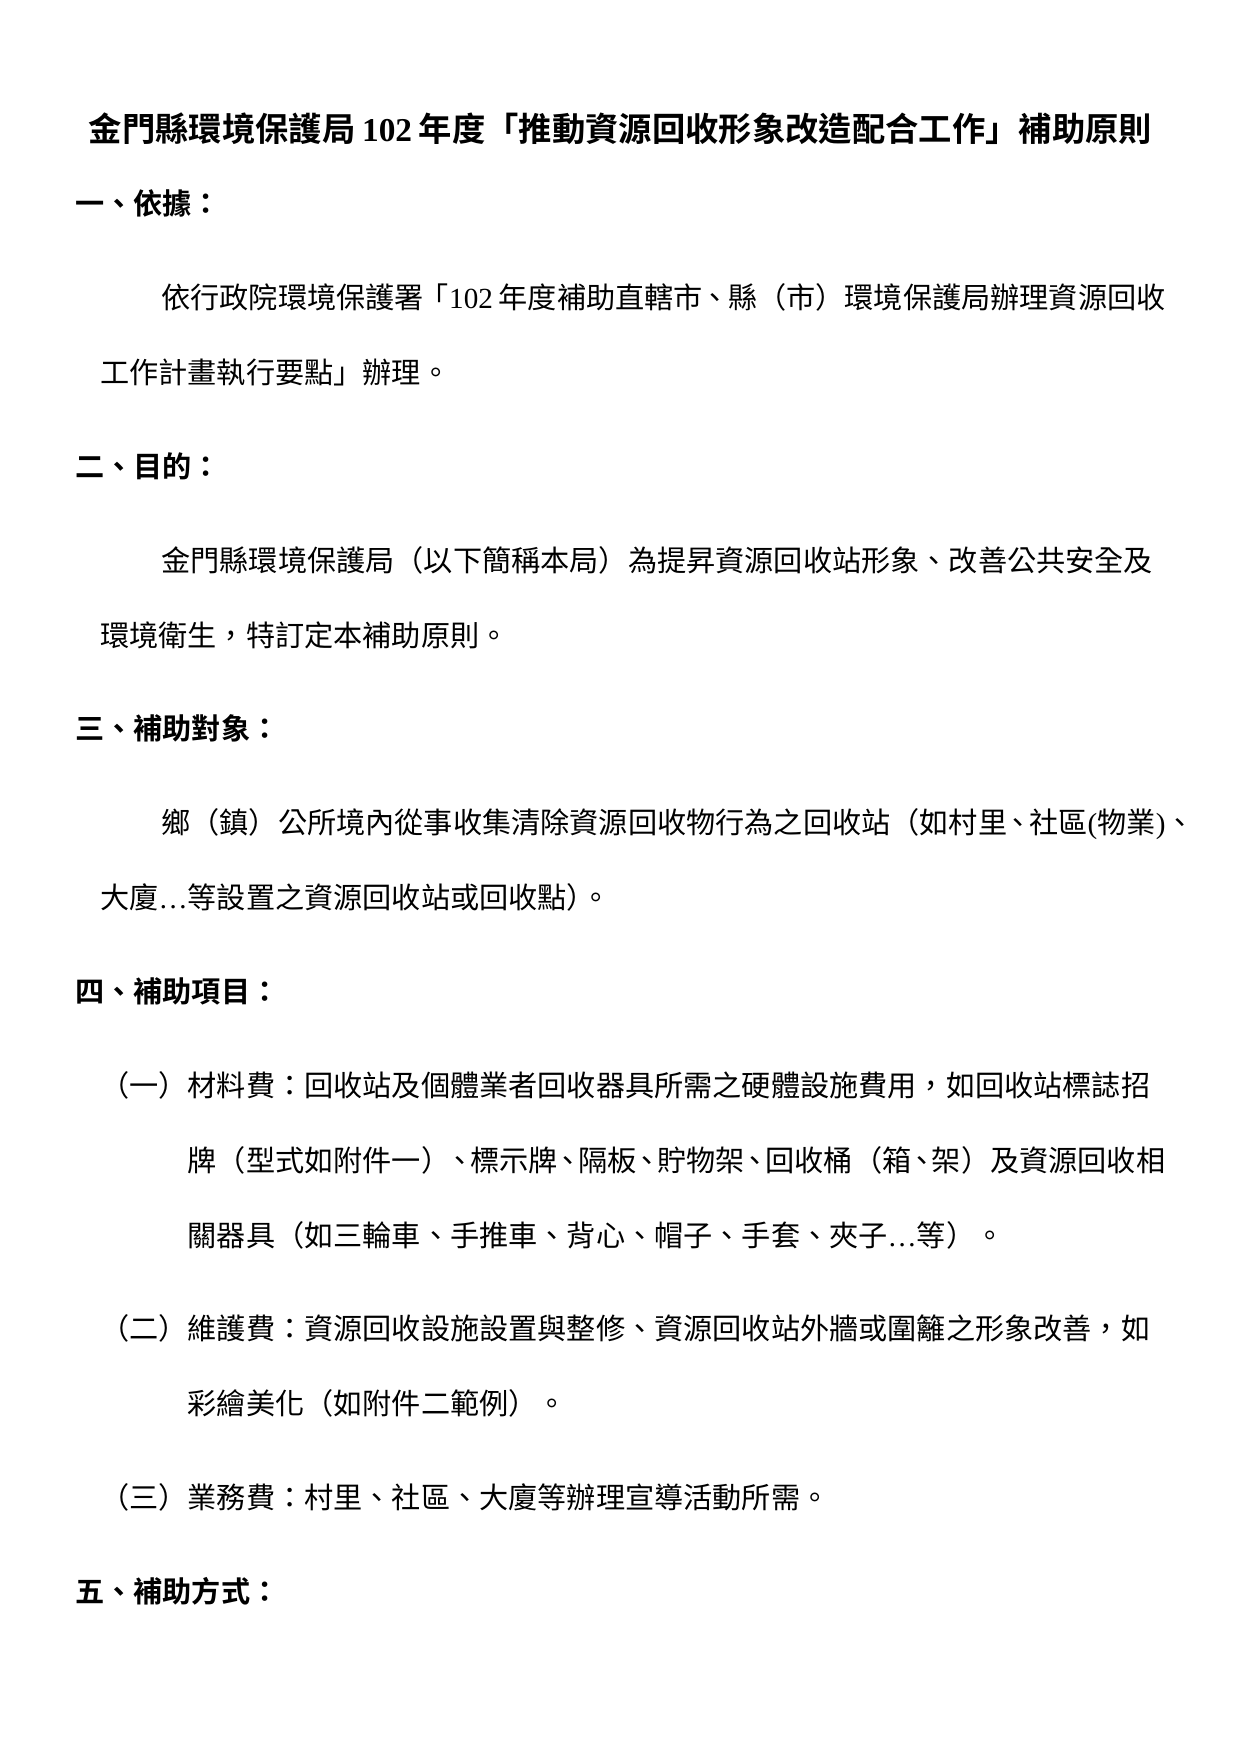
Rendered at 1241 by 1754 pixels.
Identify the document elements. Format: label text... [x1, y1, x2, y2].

text 金門縣環境保護局102年度「推動資源回收形象改造配合工作」補助原則 [75, 89, 1165, 164]
text （三）業務費：村里、社區、大廈等辦理宣導活動所需。 [100, 1458, 1165, 1533]
text 一、依據： [75, 164, 1165, 239]
text 四、補助項目： [75, 952, 1165, 1027]
text （二）維護費：資源回收設施設置與整修、資源回收站外牆或圍籬之形象改善，如彩繪美化（如附件二範例）。 [100, 1289, 1165, 1439]
text 三、補助對象： [75, 689, 1165, 764]
text （一）材料費：回收站及個體業者回收器具所需之硬體設施費用，如回收站標誌招牌（型式如附件一）、標示牌、隔板、貯物架、回收桶（箱、架）及資源回收相關器具（如三輪車、手推車、背心、帽子、手套、夾子…等）。 [100, 1046, 1165, 1271]
text 二、目的： [75, 427, 1165, 502]
text 五、補助方式： [75, 1552, 1165, 1627]
text 鄉（鎮）公所境內從事收集清除資源回收物行為之回收站（如村里、社區(物業)、大廈…等設置之資源回收站或回收點）。 [100, 783, 1165, 933]
text 依行政院環境保護署「102年度補助直轄市、縣（市）環境保護局辦理資源回收工作計畫執行要點」辦理。 [100, 258, 1165, 408]
text 金門縣環境保護局（以下簡稱本局）為提昇資源回收站形象、改善公共安全及環境衛生，特訂定本補助原則。 [100, 521, 1165, 671]
